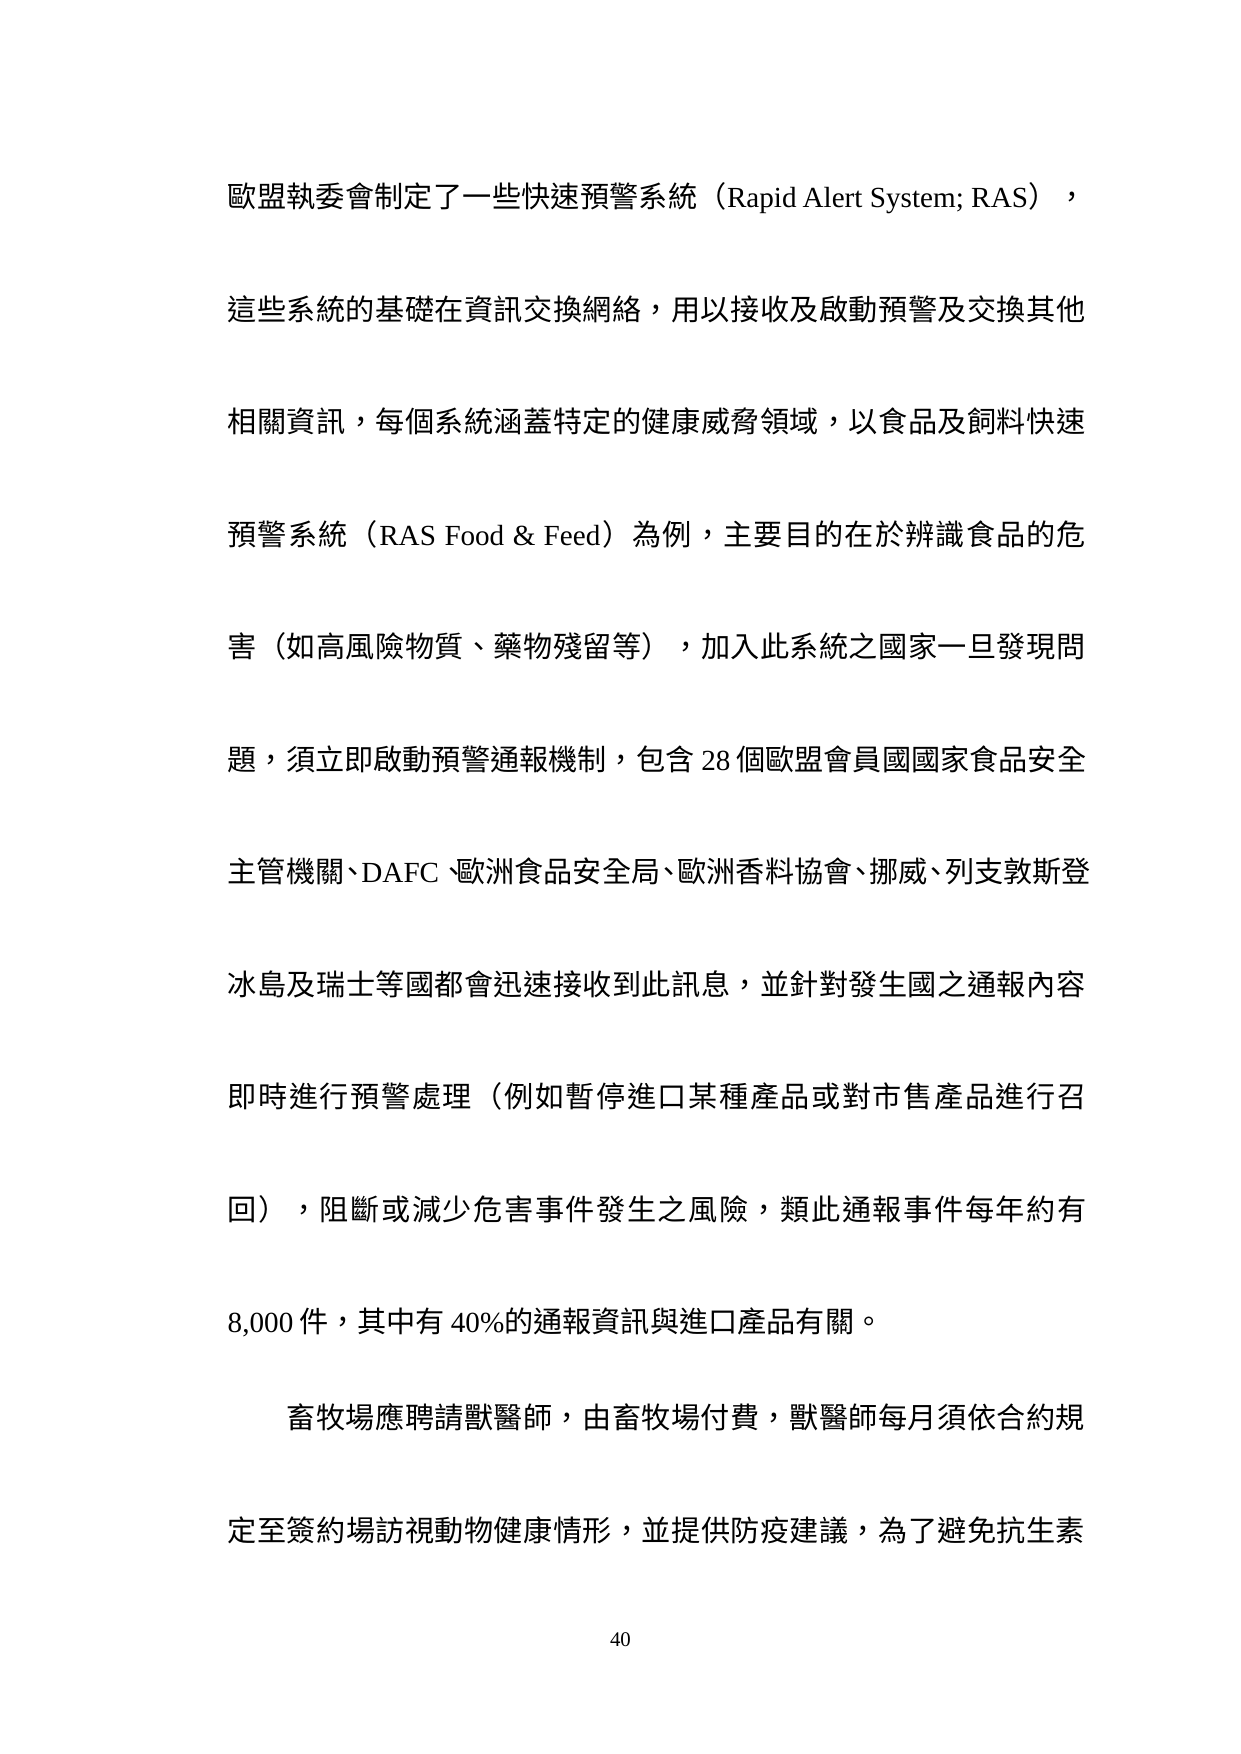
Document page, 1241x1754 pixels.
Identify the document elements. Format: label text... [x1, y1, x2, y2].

text 為能確保歐盟對食品問題所遭遇之緊急狀況能迅速有效的應變，歐盟執委會制定了一些快速預警系統（Rapid Alert System; RAS），這些系統的基礎在資訊交換網絡，用以接收及啟動預警及交換其他相關資訊，每個系統涵蓋特定的健康威脅領域，以食品及飼料快速預警系統（RAS Food & Feed）為例，主要目的在於辨識食品的危害（如高風險物質、藥物殘留等），加入此系統之國家一旦發現問題，須立即啟動預警通報機制，包含28個歐盟會員國國家食品安全主管機關、DAFC、歐洲食品安全局、歐洲香料協會、挪威、列支敦斯登、冰島及瑞士等國都會迅速接收到此訊息，並針對發生國之通報內容即時進行預警處理（例如暫停進口某種產品或對市售產品進行召回），阻斷或減少危害事件發生之風險，類此通報事件每年約有8,000件，其中有40%的通報資訊與進口產品有關。 [227, 157, 1087, 1357]
text 畜牧場應聘請獸醫師，由畜牧場付費，獸醫師每月須依合約規定至簽約場訪視動物健康情形，並提供防疫建議，為了避免抗生素濫用導致產生抗藥菌問題，該國生產之肉豬在2000年起禁止使用抗生素做為預防性投藥使用，在2006年起包含仔豬全面禁用，並延長抗生素之停藥期，進行逢機採樣分析，每年約檢測20,000個樣本，25年間抗生素檢測陽性率為0.00-0.003%，而荷爾蒙、殺蟲劑及重金屬等皆未有檢出報告，針對抗生素檢測陽性場，即依規定予以處罰。 [227, 1379, 1087, 1566]
